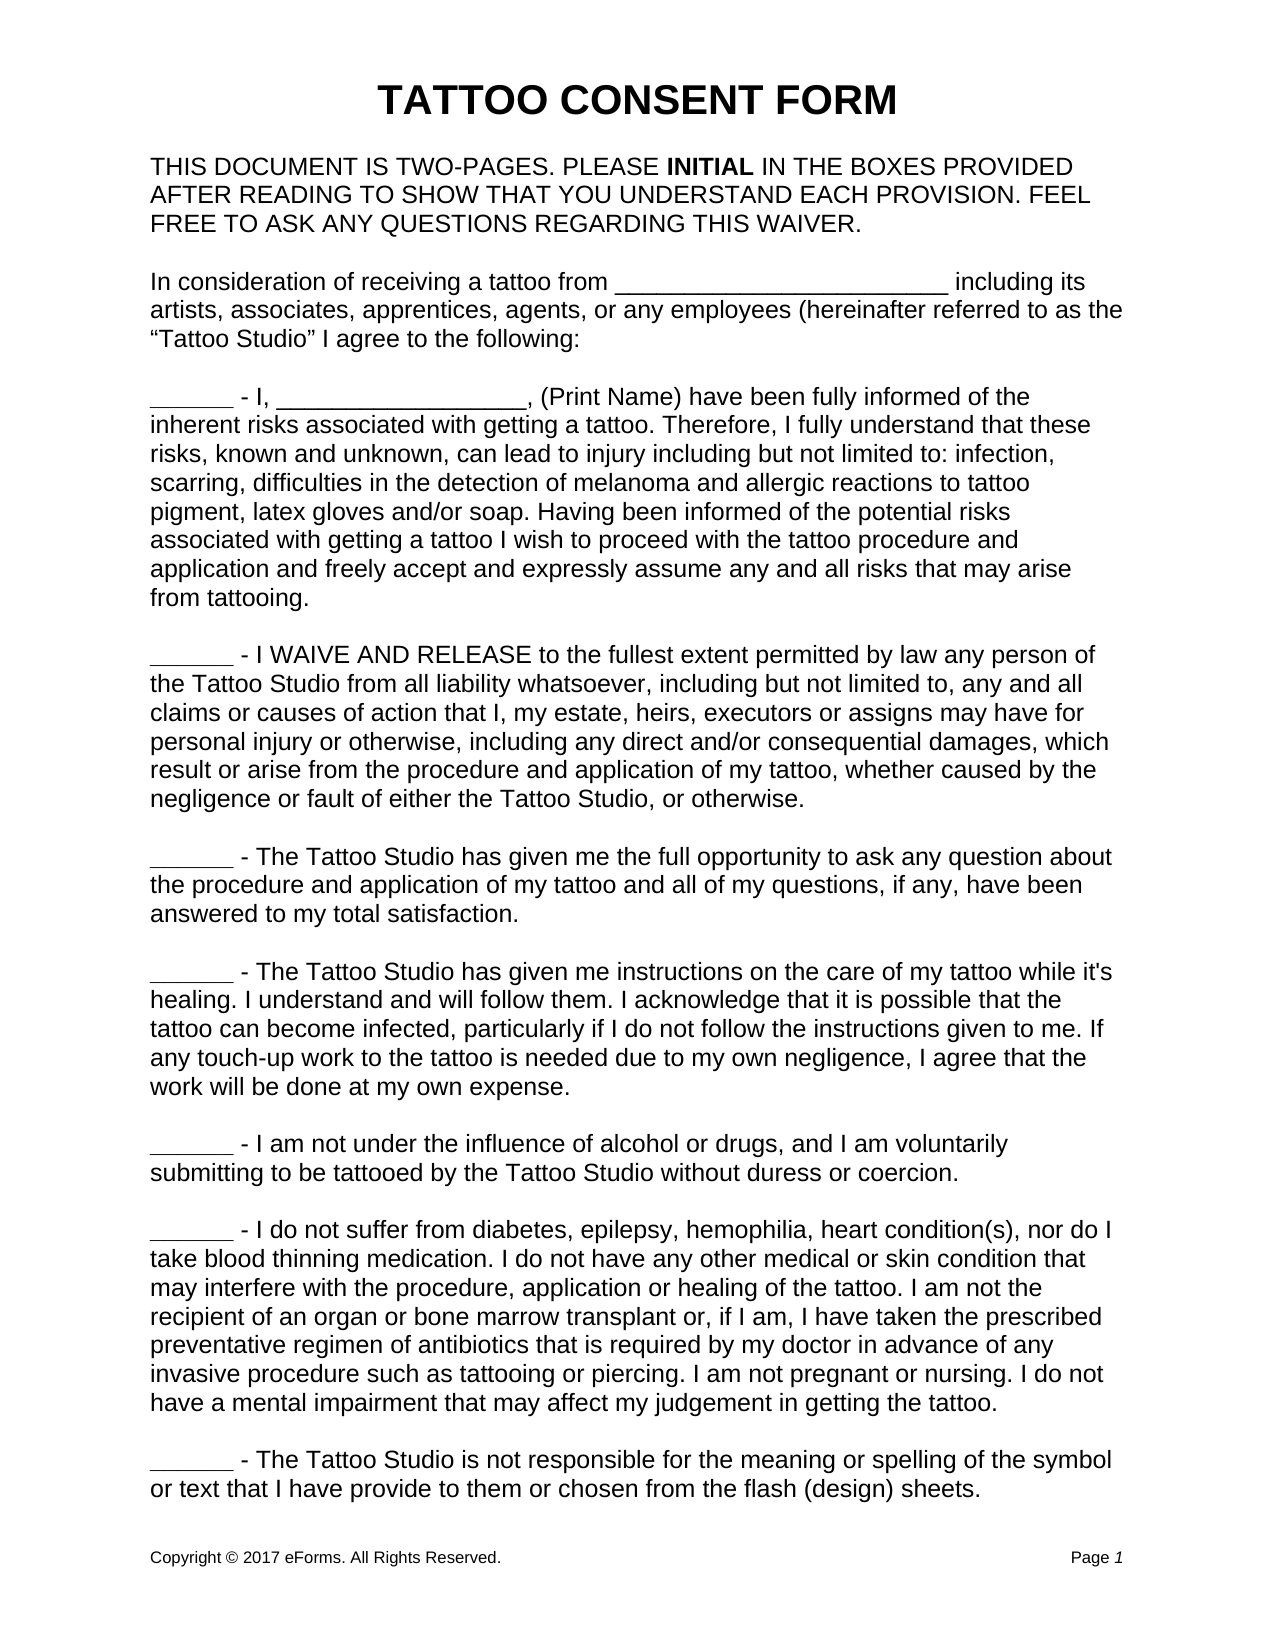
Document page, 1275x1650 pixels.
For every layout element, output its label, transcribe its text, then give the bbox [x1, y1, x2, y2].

text ______ - I am not under the influence of alcohol or drugs, and I am voluntarily submitting to be tattooed by the Tattoo Studio without duress or coercion. [150, 1129, 1125, 1187]
text ______ - I, __________________, (Print Name) have been fully informed of the inherent risks associated with getting a tattoo. Therefore, I fully understand that these risks, known and unknown, can lead to injury including but not limited to: infection, scarring, difficulties in the detection of melanoma and allergic reactions to tattoo pigment, latex gloves and/or soap. Having been informed of the potential risks associated with getting a tattoo I wish to proceed with the tattoo procedure and application and freely accept and expressly assume any and all risks that may arise from tattooing. [150, 382, 1125, 612]
text In consideration of receiving a tattoo from ________________________ including its artists, associates, apprentices, agents, or any employees (hereinafter referred to as the “Tattoo Studio” I agree to the following: [150, 267, 1125, 353]
text THIS DOCUMENT IS TWO-PAGES. PLEASE INITIAL IN THE BOXES PROVIDED AFTER READING TO SHOW THAT YOU UNDERSTAND EACH PROVISION. FEEL FREE TO ASK ANY QUESTIONS REGARDING THIS WAIVER. [150, 152, 1125, 238]
text ______ - I do not suffer from diabetes, epilepsy, hemophilia, heart condition(s), nor do I take blood thinning medication. I do not have any other medical or skin condition that may interfere with the procedure, application or healing of the tattoo. I am not the recipient of an organ or bone marrow transplant or, if I am, I have taken the prescribed preventative regimen of antibiotics that is required by my doctor in advance of any invasive procedure such as tattooing or piercing. I am not pregnant or nursing. I do not have a mental impairment that may affect my judgement in getting the tattoo. [150, 1215, 1125, 1417]
text ______ - The Tattoo Studio has given me the full opportunity to ask any question about the procedure and application of my tattoo and all of my questions, if any, have been answered to my total satisfaction. [150, 842, 1125, 928]
text TATTOO CONSENT FORM [150, 75, 1125, 123]
text ______ - The Tattoo Studio has given me instructions on the care of my tattoo while it's healing. I understand and will follow them. I acknowledge that it is possible that the tattoo can become infected, particularly if I do not follow the instructions given to me. If any touch-up work to the tattoo is needed due to my own negligence, I agree that the work will be done at my own expense. [150, 957, 1125, 1100]
text ______ - The Tattoo Studio is not responsible for the meaning or spelling of the symbol or text that I have provide to them or chosen from the flash (design) sheets. [150, 1445, 1125, 1503]
text ______ - I WAIVE AND RELEASE to the fullest extent permitted by law any person of the Tattoo Studio from all liability whatsoever, including but not limited to, any and all claims or causes of action that I, my estate, heirs, executors or assigns may have for personal injury or otherwise, including any direct and/or consequential damages, which result or arise from the procedure and application of my tattoo, whether caused by the negligence or fault of either the Tattoo Studio, or otherwise. [150, 640, 1125, 813]
